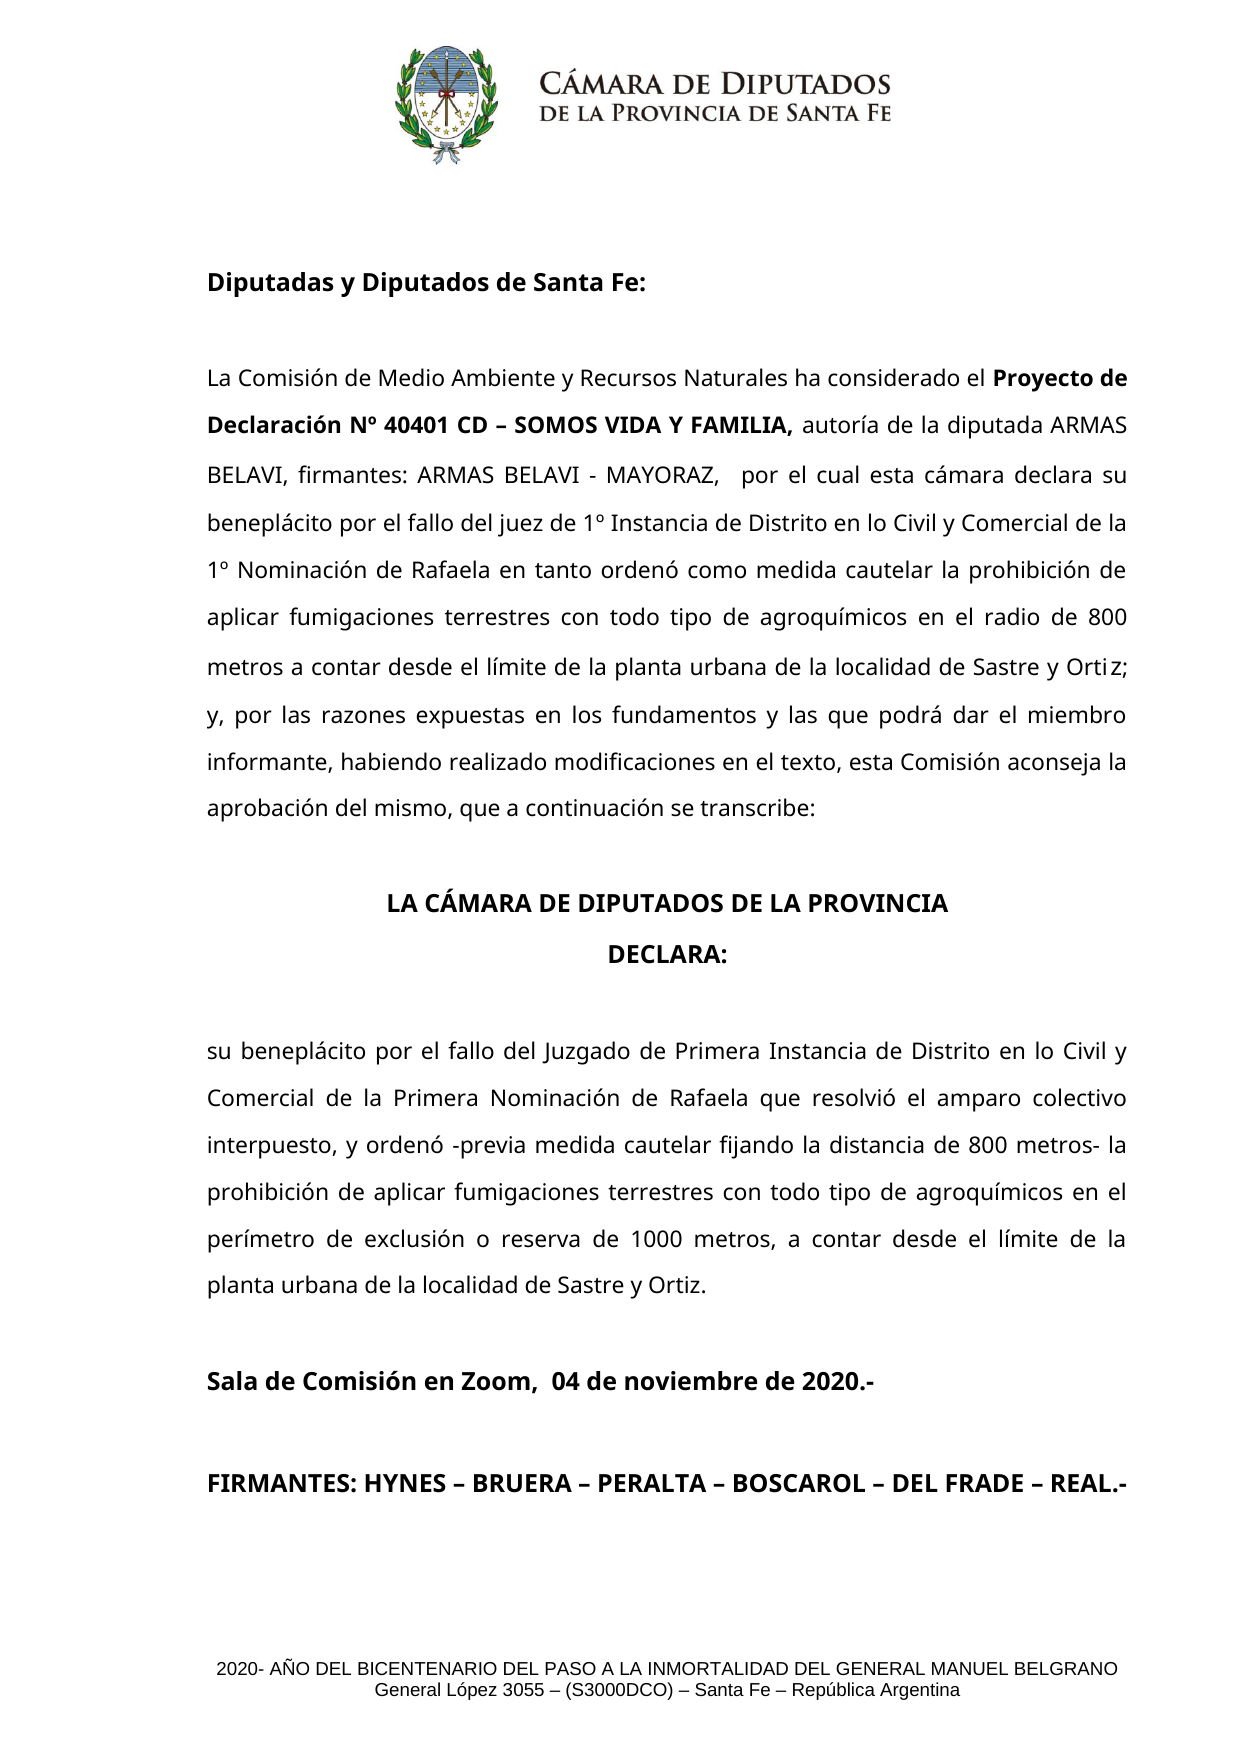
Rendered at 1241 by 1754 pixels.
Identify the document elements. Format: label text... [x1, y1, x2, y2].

text FIRMANTES: HYNES – BRUERA – PERALTA – BOSCAROL – DEL FRADE – REAL.- [207, 1465, 1128, 1499]
text DECLARA: [207, 937, 1128, 971]
text La Comisión de Medio Ambiente y Recursos Naturales ha considerado el Proyecto de Declaración Nº 40401 CD – SOMOS VIDA Y FAMILIA, autoría de la diputada ARMAS BELAVI, firmantes: ARMAS BELAVI - MAYORAZ, por el cual esta cámara declara su beneplácito por el fallo del juez de 1º Instancia de Distrito en lo Civil y Comercial de la 1º Nominación de Rafaela en tanto ordenó como medida cautelar la prohibición de aplicar fumigaciones terrestres con todo tipo de agroquímicos en el radio de 800 metros a contar desde el límite de la planta urbana de la localidad de Sastre y Ortiz; y, por las razones expuestas en los fundamentos y las que podrá dar el miembro informante, habiendo realizado modificaciones en el texto, esta Comisión aconseja la aprobación del mismo, que a continuación se transcribe: [207, 362, 1128, 823]
text Diputadas y Diputados de Santa Fe: [207, 264, 1128, 298]
text Sala de Comisión en Zoom, 04 de noviembre de 2020.- [207, 1363, 1128, 1397]
text LA CÁMARA DE DIPUTADOS DE LA PROVINCIA [207, 886, 1128, 920]
picture [395, 46, 891, 169]
text su beneplácito por el fallo del Juzgado de Primera Instancia de Distrito en lo Civil y Comercial de la Primera Nominación de Rafaela que resolvió el amparo colectivo interpuesto, y ordenó -previa medida cautelar fijando la distancia de 800 metros- la prohibición de aplicar fumigaciones terrestres con todo tipo de agroquímicos en el perímetro de exclusión o reserva de 1000 metros, a contar desde el límite de la planta urbana de la localidad de Sastre y Ortiz. [207, 1035, 1128, 1301]
